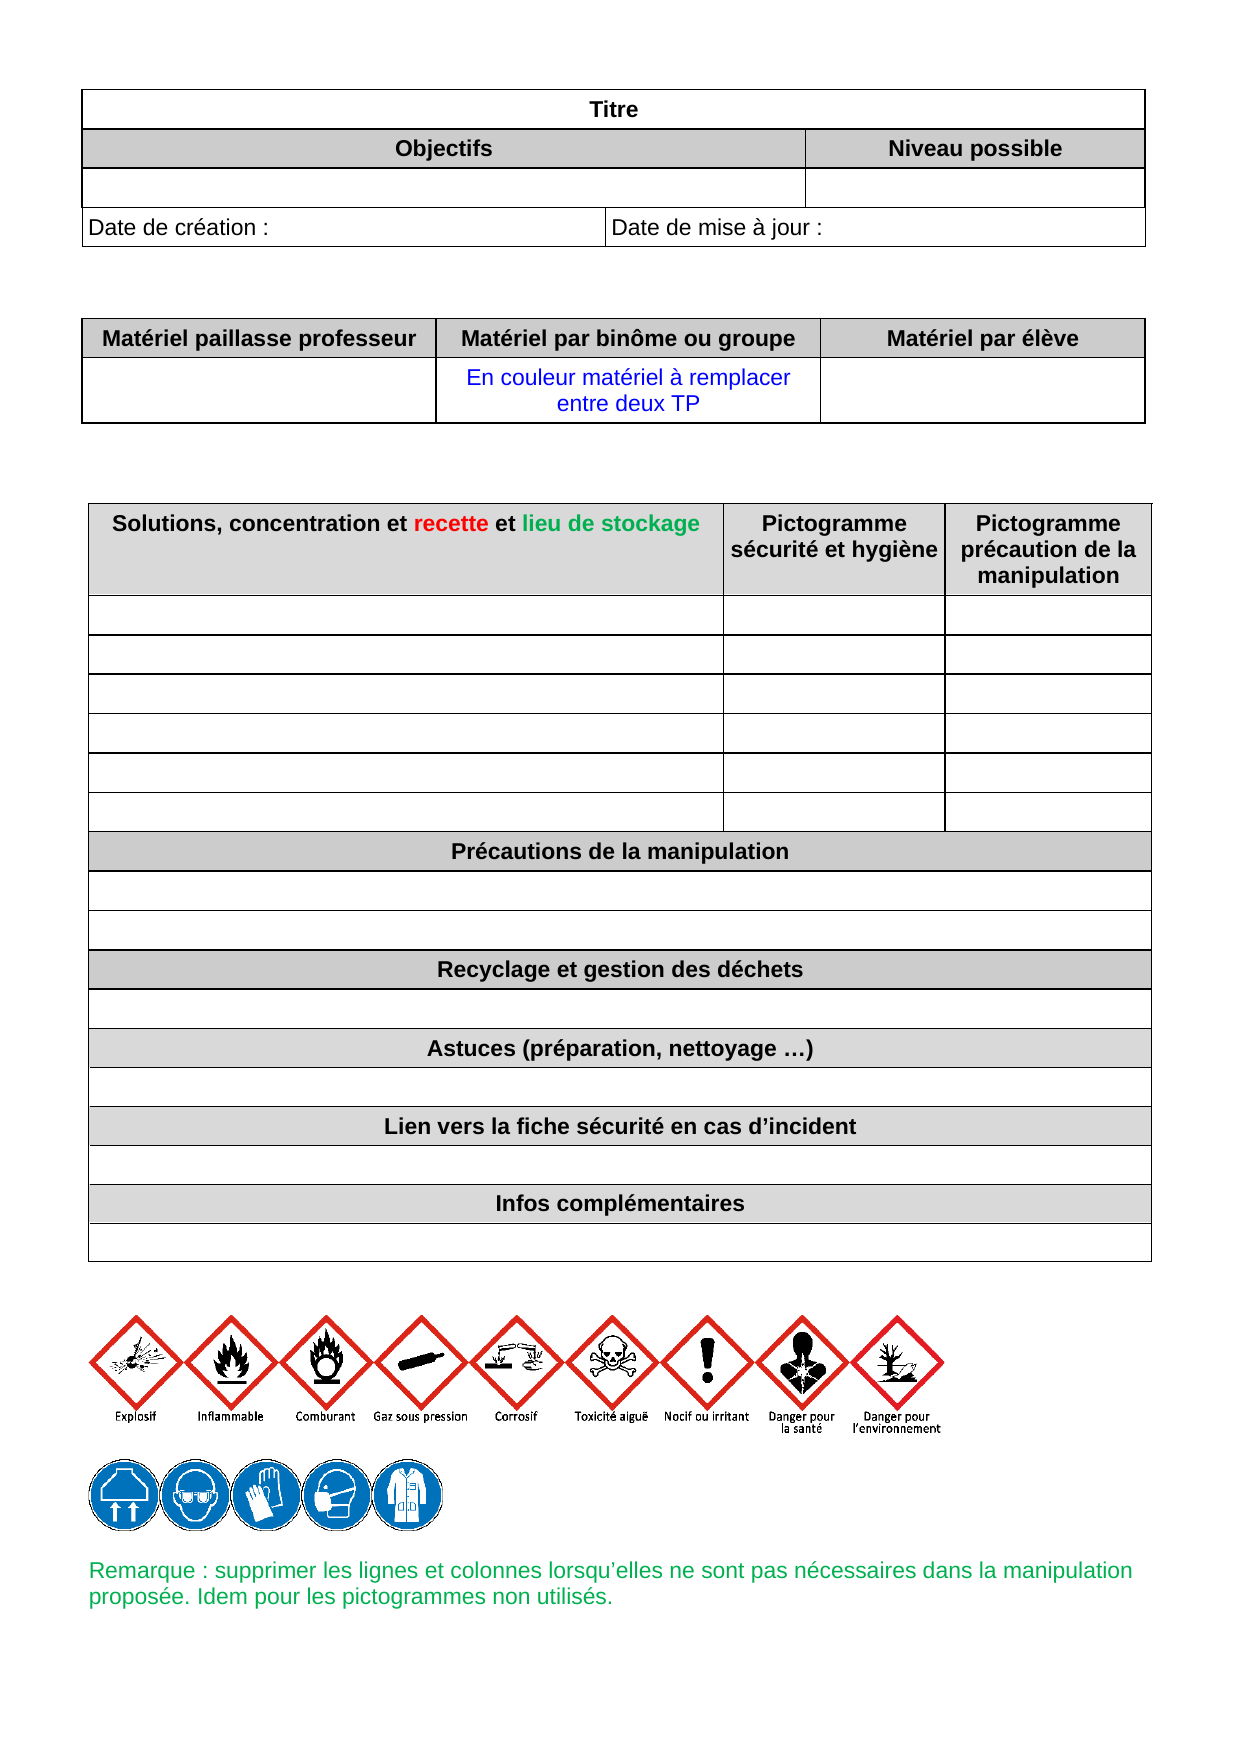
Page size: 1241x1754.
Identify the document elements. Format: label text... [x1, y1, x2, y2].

table_header Matériel paillasse professeur [83, 319, 435, 357]
table_header Pictogramme sécurité et hygiène [724, 504, 944, 594]
table_cell [89, 754, 723, 791]
table_cell [724, 596, 944, 634]
table_cell Recyclage et gestion des déchets [89, 951, 1151, 988]
table_cell Niveau possible [806, 130, 1144, 167]
table_cell [83, 169, 805, 207]
table_cell [89, 596, 723, 634]
table_cell [724, 675, 944, 713]
table_cell [806, 169, 1144, 207]
table_header Matériel par binôme ou groupe [437, 319, 820, 357]
table_cell [724, 793, 944, 831]
table_cell En couleur matériel à remplacer entre deux TP [437, 358, 820, 422]
table_cell [89, 990, 1151, 1028]
table_cell Date de création : [83, 208, 605, 246]
text Remarque : supprimer les lignes et colonnes lorsqu’elles ne sont pas nécessaires dans la manipulation proposée. Idem pour les pictogrammes non utilisés. [88, 1557, 1152, 1609]
table_cell [724, 636, 944, 673]
table_cell [89, 1146, 1151, 1183]
picture [88, 1315, 945, 1434]
table_cell [724, 714, 944, 752]
table_cell [946, 754, 1151, 791]
table_header Solutions, concentration et recette et lieu de stockage [89, 504, 723, 594]
table_cell [946, 793, 1151, 831]
table_header Pictogramme précaution de la manipulation [946, 504, 1151, 594]
table_cell Objectifs [83, 130, 805, 167]
table_cell Infos complémentaires [89, 1185, 1151, 1222]
table_cell Précautions de la manipulation [89, 832, 1151, 870]
table_cell [946, 596, 1151, 634]
table_cell [89, 1068, 1151, 1106]
table_cell [946, 714, 1151, 752]
table_cell Date de mise à jour : [606, 208, 1145, 246]
picture [88, 1459, 443, 1531]
table_header Titre [83, 90, 1144, 128]
table_cell [946, 636, 1151, 673]
table_cell [89, 714, 723, 752]
table_cell [89, 872, 1151, 909]
table_cell [89, 636, 723, 673]
table_header Matériel par élève [821, 319, 1144, 357]
table_cell [89, 1224, 1151, 1261]
table_cell Astuces (préparation, nettoyage …) [89, 1029, 1151, 1067]
table_cell [89, 911, 1151, 949]
table_cell [724, 754, 944, 791]
table_cell Lien vers la fiche sécurité en cas d’incident [89, 1107, 1151, 1145]
table_cell [821, 358, 1144, 422]
table_cell [83, 358, 435, 422]
table_cell [89, 675, 723, 713]
table_cell [946, 675, 1151, 713]
table_cell [89, 793, 723, 831]
